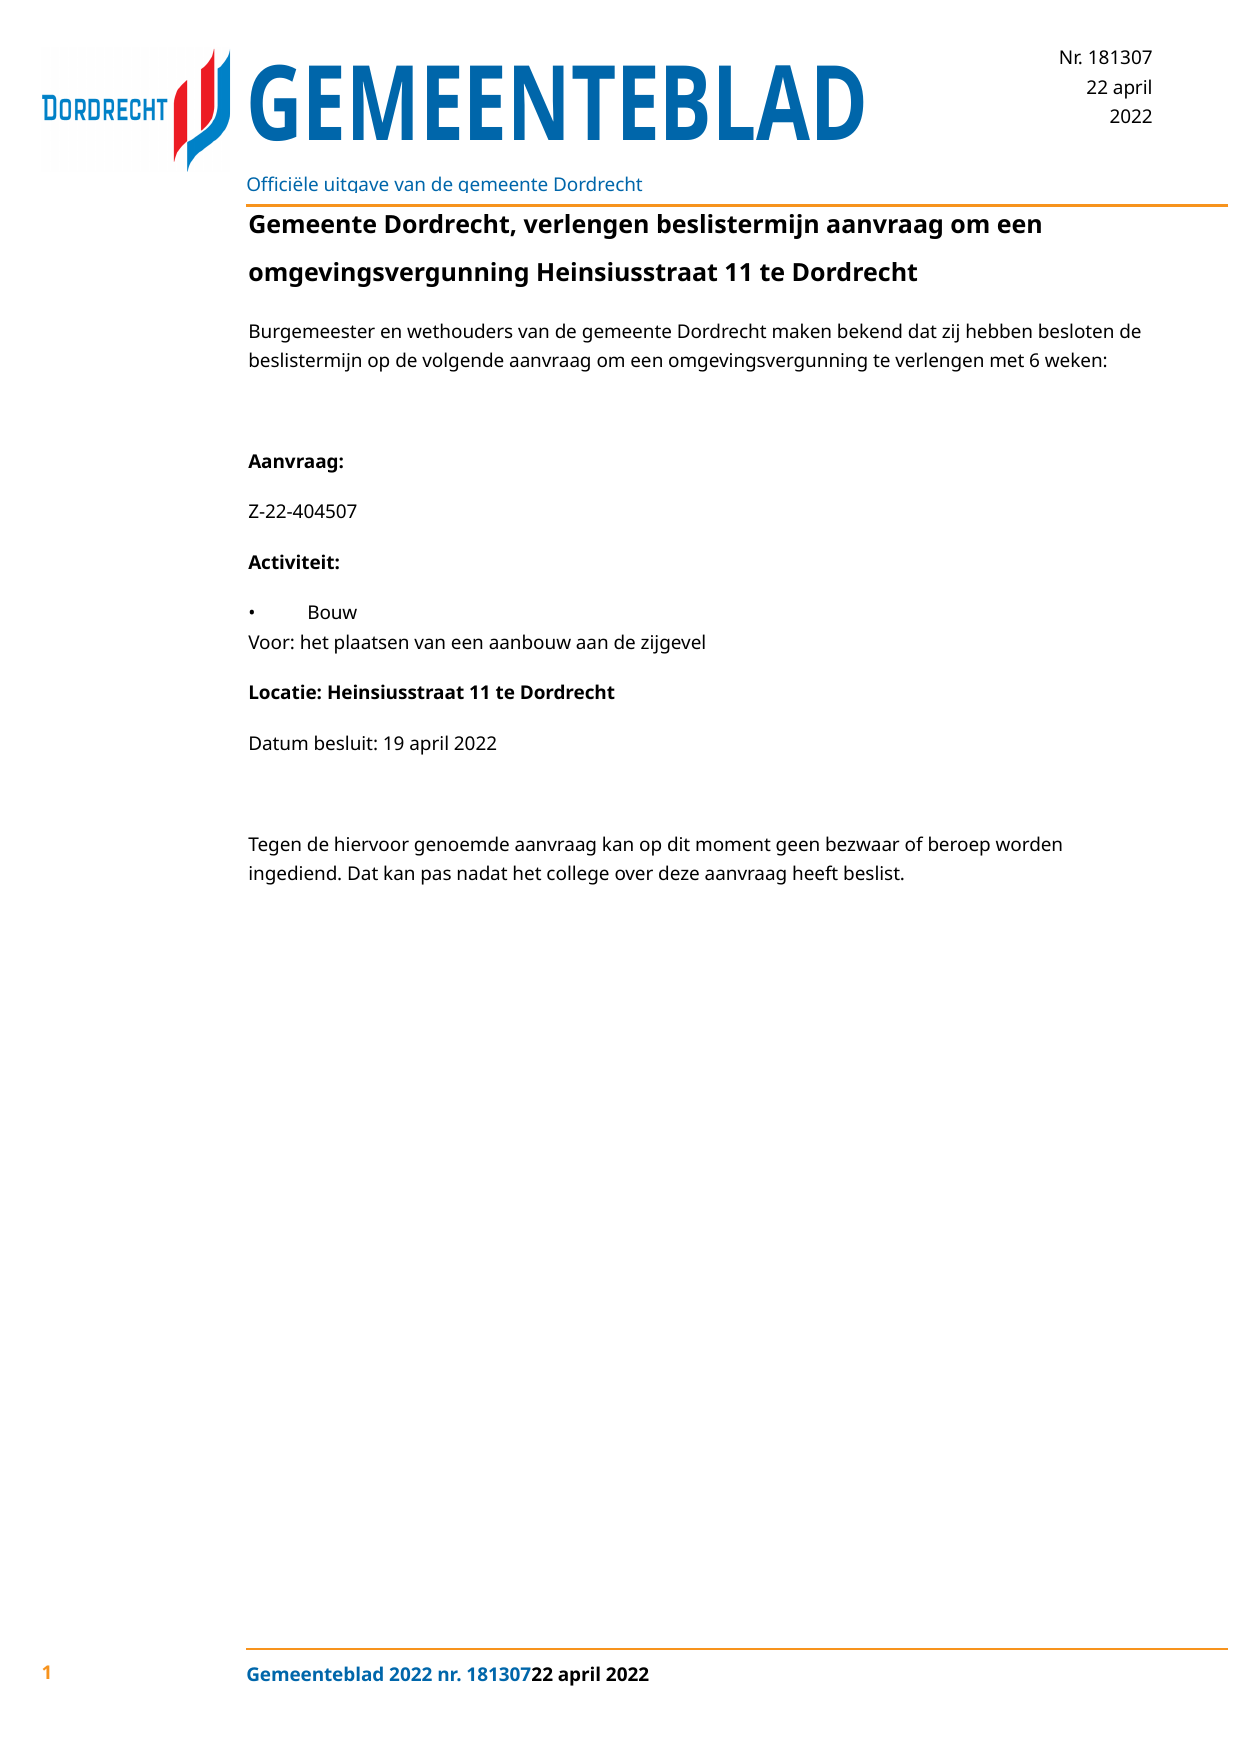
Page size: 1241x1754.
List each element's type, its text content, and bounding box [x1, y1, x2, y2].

list Bouw [248, 599, 1152, 625]
text Datum besluit: 19 april 2022 [248, 730, 1152, 756]
picture [41, 47, 231, 172]
text Locatie: Heinsiusstraat 11 te Dordrecht [248, 679, 1152, 705]
text Aanvraag: [248, 448, 1152, 474]
text Gemeente Dordrecht, verlengen beslistermijn aanvraag om een omgevingsvergunning Heinsiusstraat 11 te Dordrecht [248, 207, 1152, 288]
text Z-22-404507 [248, 499, 1152, 524]
text Tegen de hiervoor genoemde aanvraag kan op dit moment geen bezwaar of beroep worden ingediend. Dat kan pas nadat het college over deze aanvraag heeft beslist. [248, 831, 1152, 886]
text Burgemeester en wethouders van de gemeente Dordrecht maken bekend dat zij hebben besloten de beslistermijn op de volgende aanvraag om een omgevingsvergunning te verlengen met 6 weken: [248, 318, 1152, 373]
text Voor: het plaatsen van een aanbouw aan de zijgevel [248, 629, 1152, 655]
text Activiteit: [248, 549, 1152, 575]
